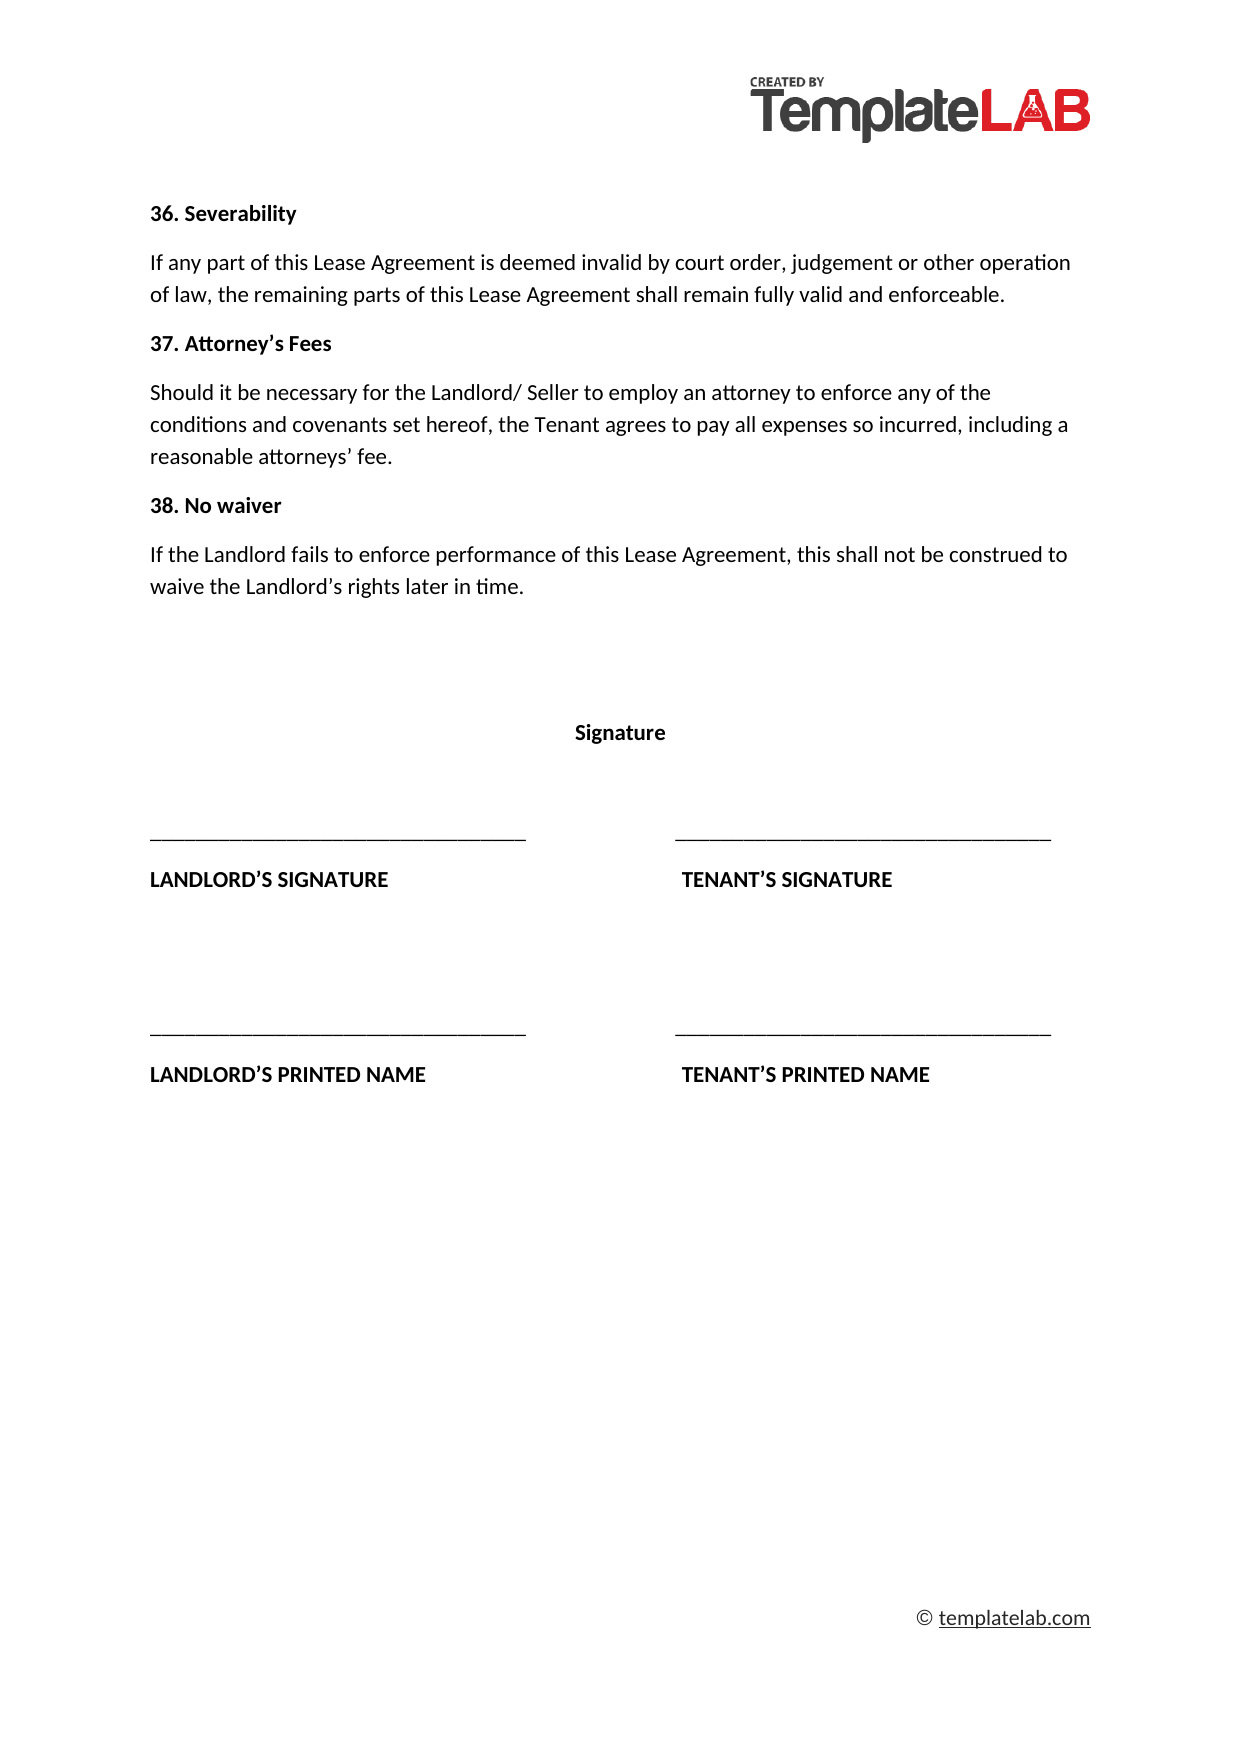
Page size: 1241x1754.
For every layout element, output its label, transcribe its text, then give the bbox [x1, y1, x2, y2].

text LANDLORD’S PRINTED NAME TENANT’S PRINTED NAME [150, 1060, 1090, 1088]
text Signature [150, 718, 1090, 746]
text _________________________________ _________________________________ [150, 1012, 1090, 1039]
text 38. No waiver [150, 491, 1090, 519]
text Should it be necessary for the Landlord/ Seller to employ an attorney to enforce any of the conditions and covenants set hereof, the Tenant agrees to pay all expenses so incurred, including a reasonable attorneys’ fee. [150, 378, 1090, 470]
text 36. Severability [150, 199, 1090, 227]
text LANDLORD’S SIGNATURE TENANT’S SIGNATURE [150, 865, 1090, 893]
text _________________________________ _________________________________ [150, 816, 1090, 844]
text 37. Attorney’s Fees [150, 329, 1090, 357]
text If the Landlord fails to enforce performance of this Lease Agreement, this shall not be construed to waive the Landlord’s rights later in time. [150, 540, 1090, 600]
text If any part of this Lease Agreement is deemed invalid by court order, judgement or other operation of law, the remaining parts of this Lease Agreement shall remain fully valid and enforceable. [150, 248, 1090, 308]
